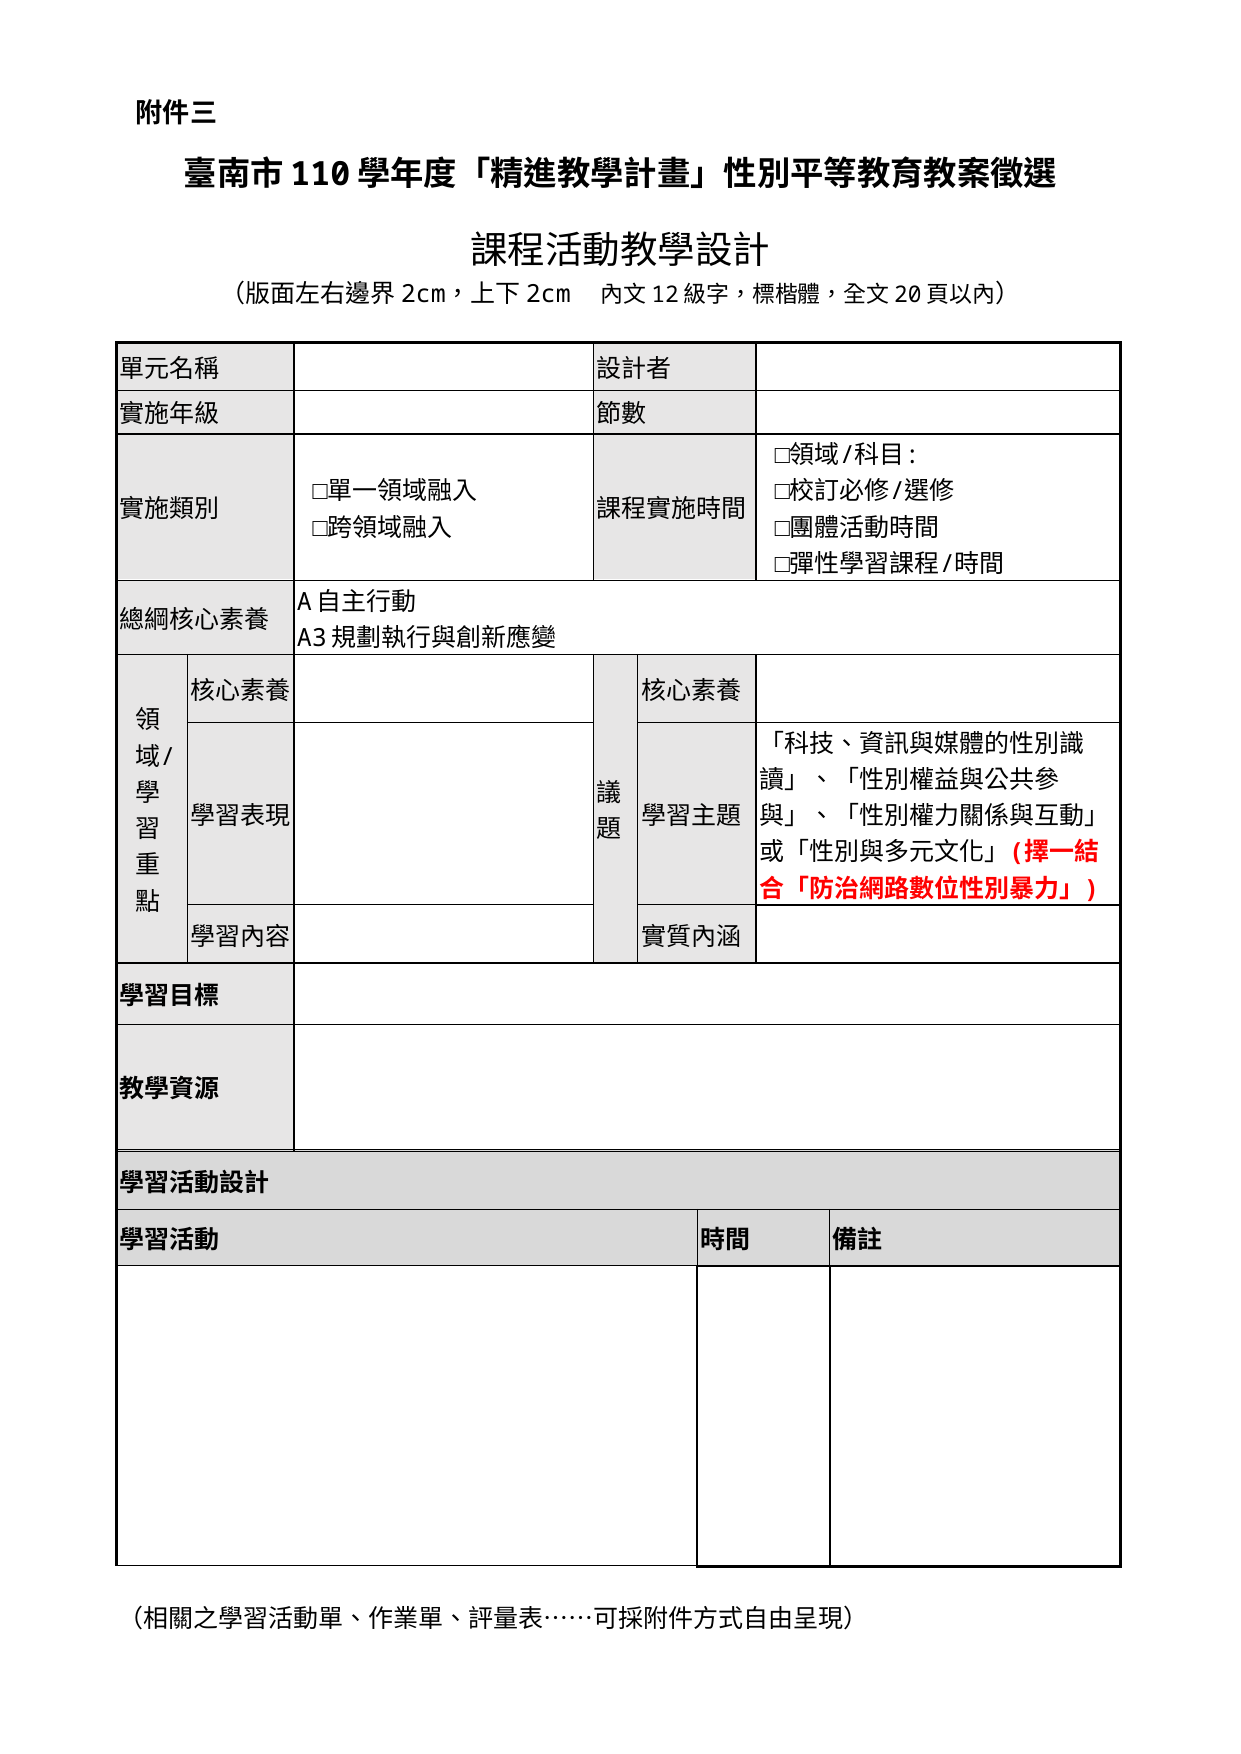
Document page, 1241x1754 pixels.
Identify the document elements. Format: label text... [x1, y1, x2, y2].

text 附件三 [116, 91, 236, 130]
text （相關之學習活動單、作業單、評量表……可採附件方式自由呈現） [118, 1599, 1122, 1635]
table_cell □單一領域融入 □跨領域融入 [295, 435, 593, 579]
table_cell 實施類別 [118, 435, 293, 579]
table_cell 備註 [830, 1210, 1119, 1265]
table_cell [831, 1267, 1119, 1564]
text [101, 83, 251, 139]
table_cell 核心素養 [638, 655, 755, 722]
table_cell [295, 964, 1119, 1024]
table_cell 「科技、資訊與媒體的性別識讀」、「性別權益與公共參與」、「性別權力關係與互動」或「性別與多元文化」(擇一結合「防治網路數位性別暴力」) [757, 723, 1119, 904]
text 課程活動教學設計 [118, 219, 1122, 274]
table_header [295, 344, 593, 390]
table_cell 學習表現 [188, 723, 293, 904]
table_cell 節數 [594, 391, 755, 433]
table_cell A自主行動 A3規劃執行與創新應變 [295, 581, 1119, 654]
table_cell 學習目標 [118, 964, 293, 1024]
table_cell 總綱核心素養 [118, 581, 293, 654]
table_cell [295, 391, 593, 433]
table_cell [757, 655, 1119, 722]
table_header [757, 344, 1119, 390]
table_cell [295, 1025, 1119, 1149]
table_cell [295, 723, 593, 904]
text 臺南市110學年度「精進教學計畫」性別平等教育教案徵選 [118, 147, 1122, 195]
table_header 設計者 [594, 344, 755, 390]
table_cell 實施年級 [118, 391, 293, 433]
table_cell [757, 391, 1119, 433]
table_cell [118, 1266, 696, 1564]
table_cell 學習活動 [118, 1210, 697, 1265]
table_cell 學習主題 [638, 723, 755, 904]
table_cell □領域/科目: □校訂必修/選修 □團體活動時間 □彈性學習課程/時間 [757, 435, 1119, 579]
table_cell [295, 905, 593, 962]
text （版面左右邊界2cm，上下2cm 內文12級字，標楷體，全文20頁以內） [118, 274, 1122, 310]
table_cell 核心素養 [188, 655, 293, 722]
table_cell 議題 [594, 655, 637, 962]
table_cell 教學資源 [118, 1025, 293, 1149]
table_cell 學習內容 [188, 905, 293, 962]
table_cell [698, 1267, 829, 1564]
table_cell 時間 [698, 1210, 829, 1265]
table_cell [757, 906, 1119, 962]
table_cell 課程實施時間 [594, 435, 755, 579]
table_cell 領域/學習重點 [118, 655, 187, 962]
table_header 單元名稱 [118, 344, 293, 390]
table_cell 學習活動設計 [118, 1152, 1119, 1209]
table_cell 實質內涵 [638, 905, 755, 962]
table_cell [295, 655, 593, 722]
